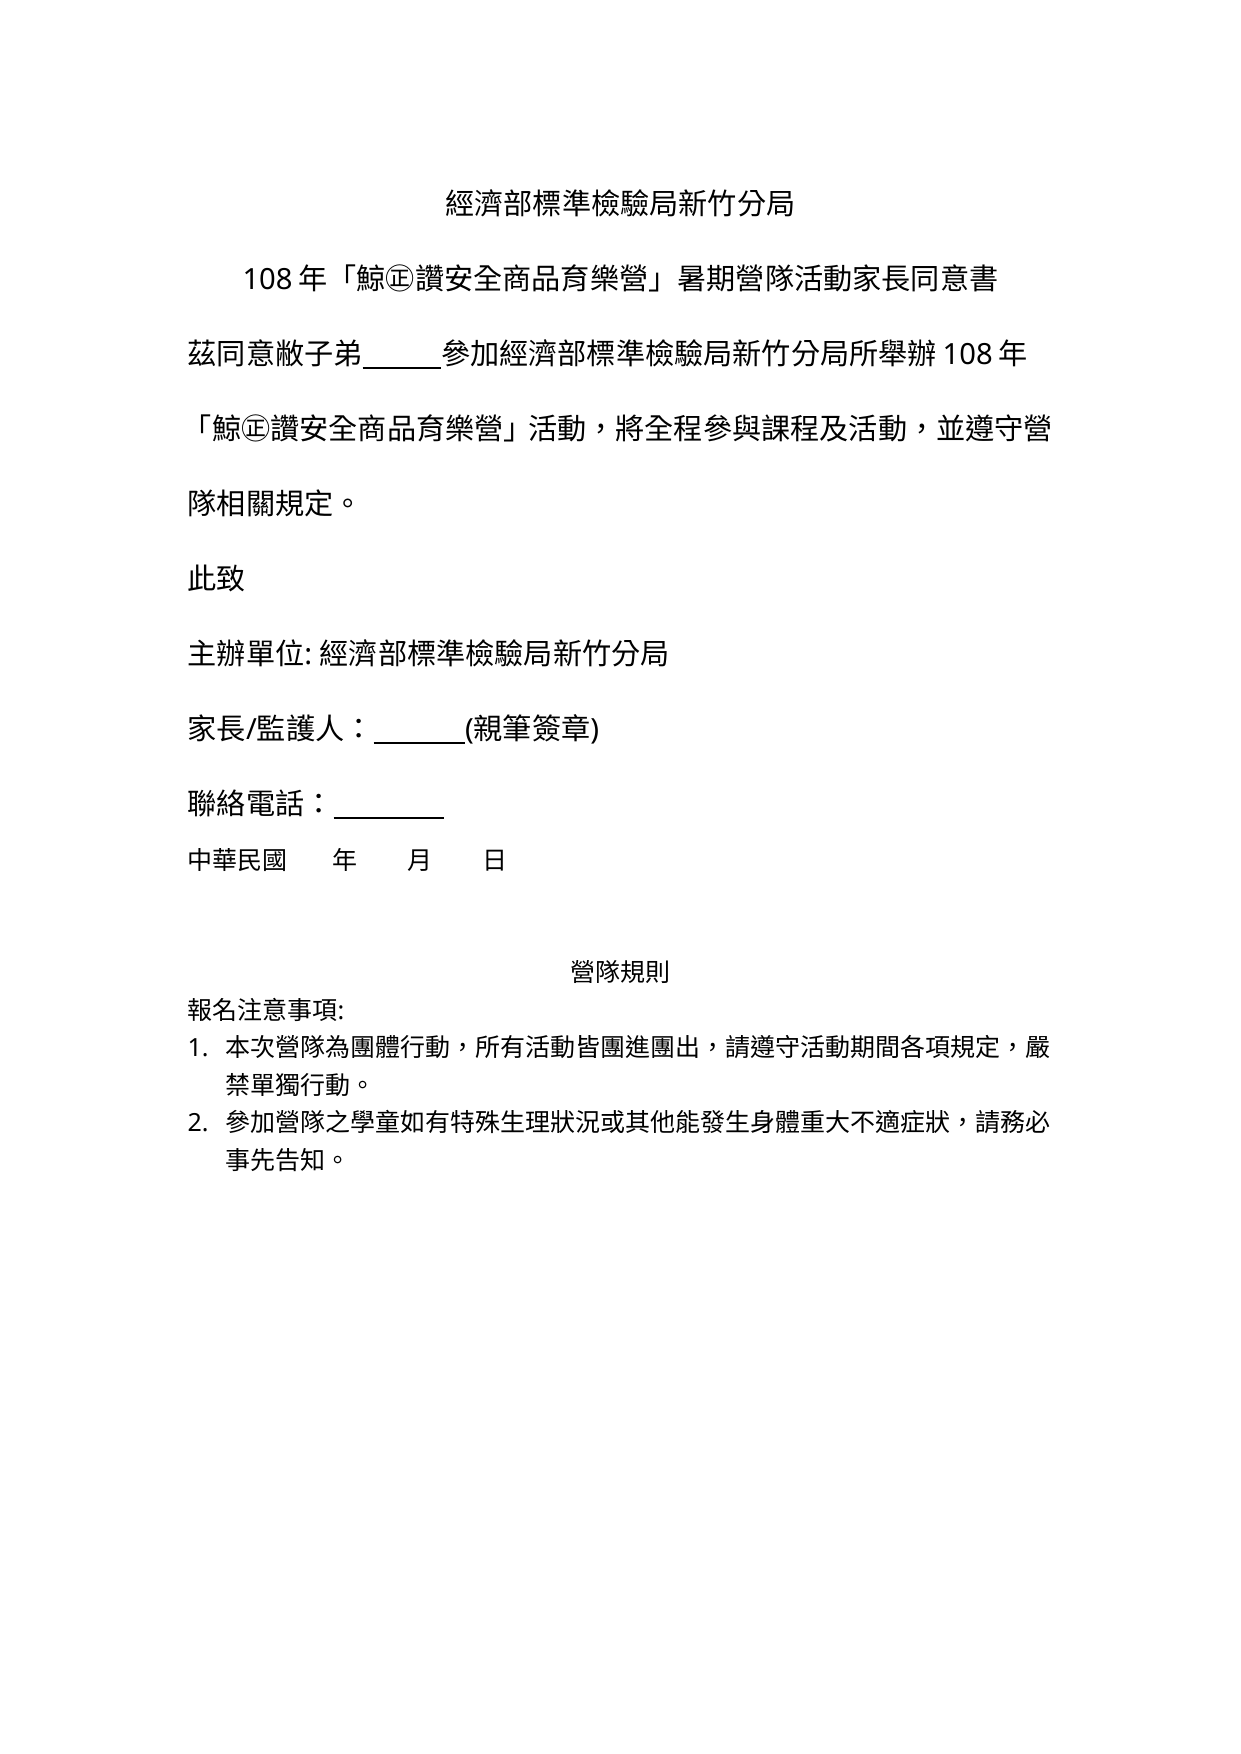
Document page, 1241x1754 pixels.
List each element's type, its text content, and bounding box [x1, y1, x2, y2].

text 此致 [187, 539, 1053, 614]
list 參加營隊之學童如有特殊生理狀況或其他能發生身體重大不適症狀，請務必事先告知。 [187, 1102, 1053, 1177]
text 中華民國 年 月 日 [187, 839, 1053, 877]
text 家長/監護人： (親筆簽章) [187, 689, 1053, 764]
text 聯絡電話： [187, 764, 1053, 839]
list 本次營隊為團體行動，所有活動皆團進團出，請遵守活動期間各項規定，嚴禁單獨行動。 [187, 1027, 1053, 1102]
text 主辦單位: 經濟部標準檢驗局新竹分局 [187, 614, 1053, 689]
text 108年「鯨㊣讚安全商品育樂營」暑期營隊活動家長同意書 [187, 239, 1053, 314]
text 報名注意事項: [187, 989, 1053, 1027]
text 茲同意敝子弟 參加經濟部標準檢驗局新竹分局所舉辦108年「鯨㊣讚安全商品育樂營」活動，將全程參與課程及活動，並遵守營隊相關規定。 [187, 314, 1053, 539]
text 經濟部標準檢驗局新竹分局 [187, 164, 1053, 239]
text 營隊規則 [187, 952, 1053, 989]
